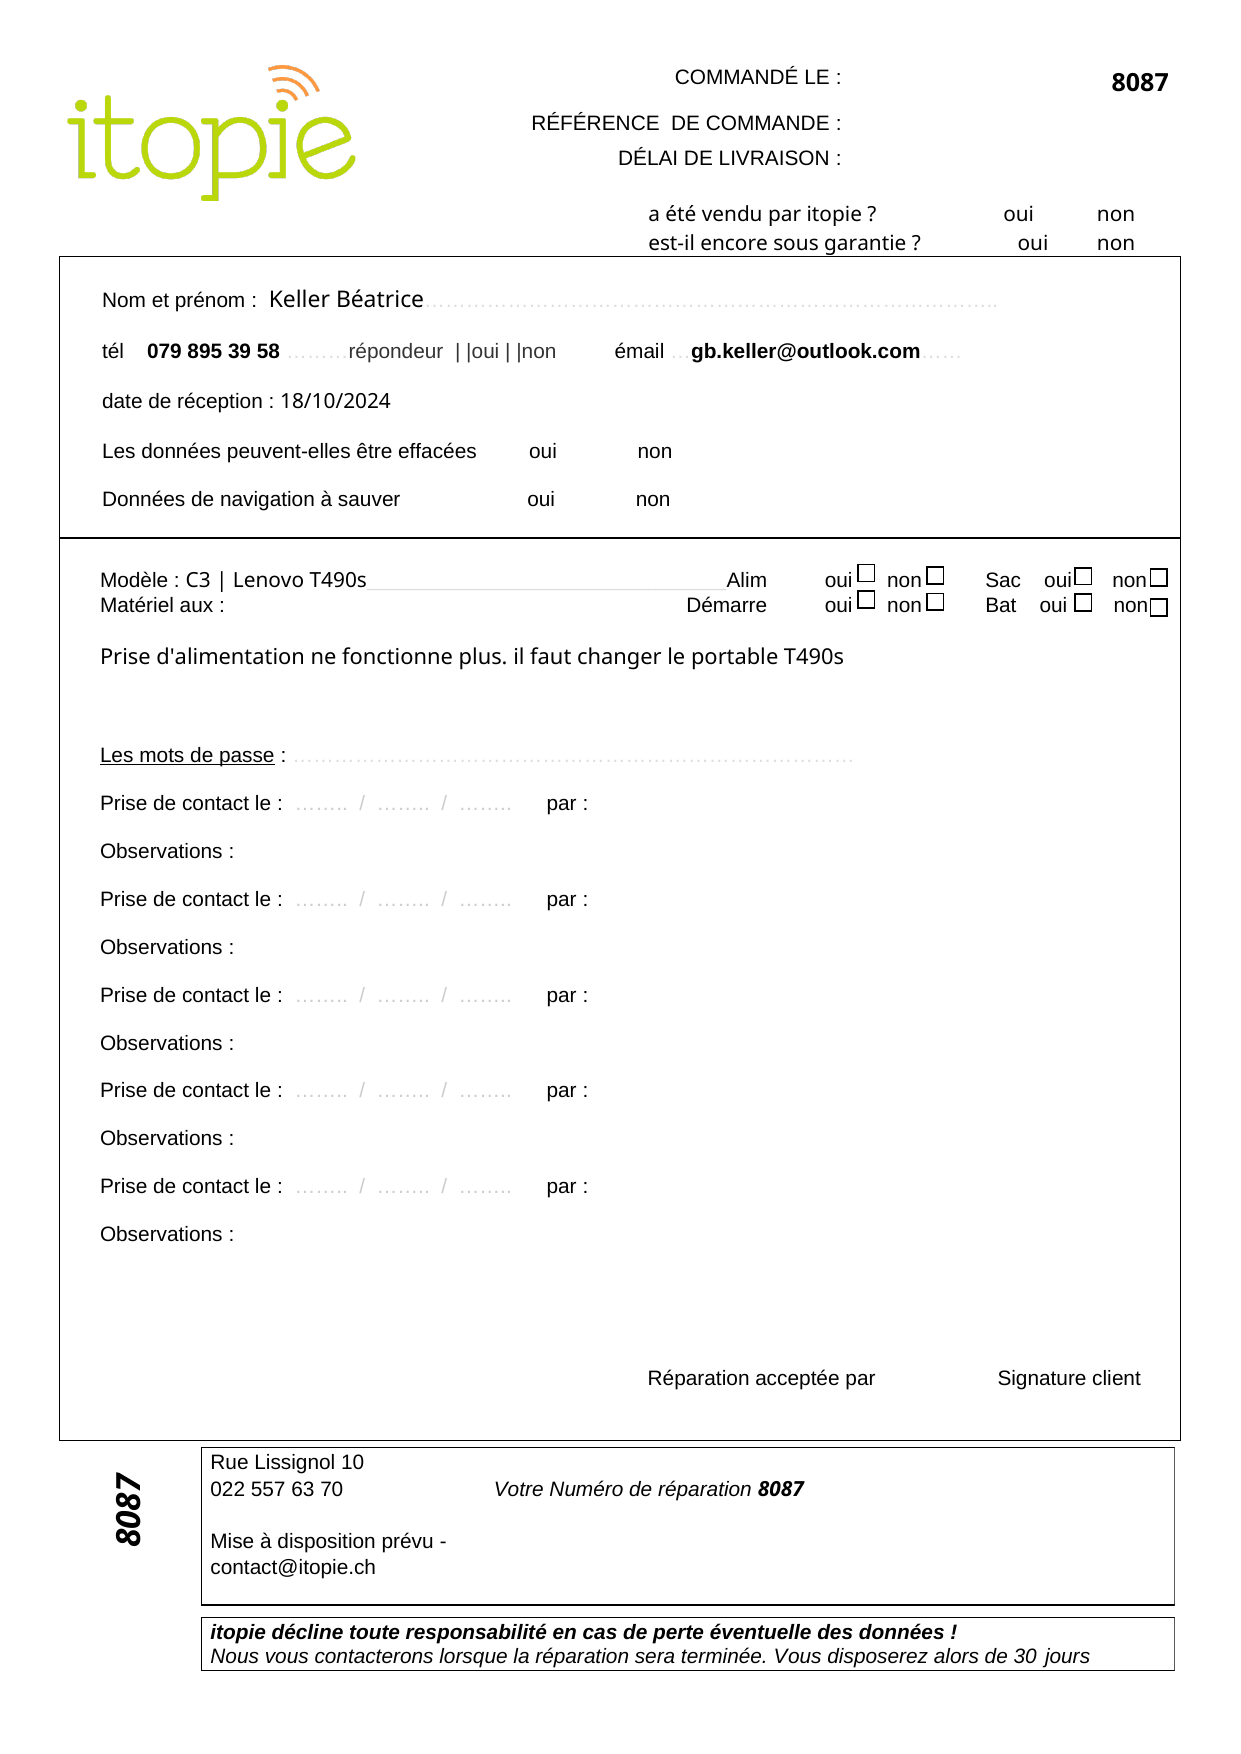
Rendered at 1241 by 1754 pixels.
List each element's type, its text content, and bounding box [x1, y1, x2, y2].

text date de réception : 18/10/2024 [60, 383, 1180, 415]
text Observations : [60, 1123, 1180, 1150]
text Modèle : C3 | Lenovo T490s Alim oui non Sac oui non [879, 562, 925, 590]
table_cell DÉLAI DE LIVRAISON : [490, 140, 847, 175]
text Prise d'alimentation ne fonctionne plus. il faut changer le portable T490s [60, 638, 1180, 671]
text Matériel aux : Démarre oui non Bat oui non [60, 590, 1180, 617]
text Observations : [60, 1027, 1180, 1054]
picture [67, 65, 356, 201]
text Prise de contact le : …….. / …….. / …….. par : [60, 1171, 1180, 1198]
text Prise de contact le : …….. / …….. / …….. par : [60, 979, 1180, 1006]
table_cell itopie décline toute responsabilité en cas de perte éventuelle des données ! Nous vous contacterons lorsque la réparation sera terminée. Vous disposerez alors de 30 jours [195, 1611, 1180, 1677]
text Réparation acceptée par Signature client [60, 1363, 1180, 1390]
table_header COMMANDÉ LE : [490, 59, 847, 104]
table_header 8087 [59, 1441, 195, 1677]
text Observations : [60, 836, 1180, 863]
text a été vendu par itopie ? oui non [59, 199, 1181, 228]
text Nom et prénom : Keller Béatrice……………………………………………………………………….. [60, 280, 1180, 314]
text Les mots de passe : ……………………………………………………………………… [60, 740, 1180, 767]
text Données de navigation à sauver oui non [60, 484, 1180, 511]
table_header 8087 [847, 59, 1180, 104]
text Observations : [60, 1219, 1180, 1246]
text Prise de contact le : …….. / …….. / …….. par : [60, 883, 1180, 911]
text Prise de contact le : …….. / …….. / …….. par : [60, 788, 1180, 815]
text est-il encore sous garantie ? oui non [59, 228, 1181, 256]
text Modèle : C3 | Lenovo T490s Alim oui non Sac oui non [948, 562, 1180, 590]
table_cell RÉFÉRENCE DE COMMANDE : [490, 105, 847, 140]
text Les données peuvent-elles être effacées oui non [60, 436, 1180, 463]
table_cell [847, 105, 1180, 140]
text Observations : [60, 931, 1180, 958]
text Modèle : C3 | Lenovo T490s Alim oui non Sac oui non [60, 562, 856, 590]
table_header Rue Lissignol 10 022 557 63 70 Votre Numéro de réparation 8087 Mise à disposition prévu - contact@itopie.ch [195, 1441, 1180, 1611]
text tél 079 895 39 58 ………répondeur | |oui | |non émail …gb.keller@outlook.com…… [60, 335, 1180, 362]
table_cell [847, 140, 1180, 175]
text Prise de contact le : …….. / …….. / …….. par : [60, 1075, 1180, 1102]
